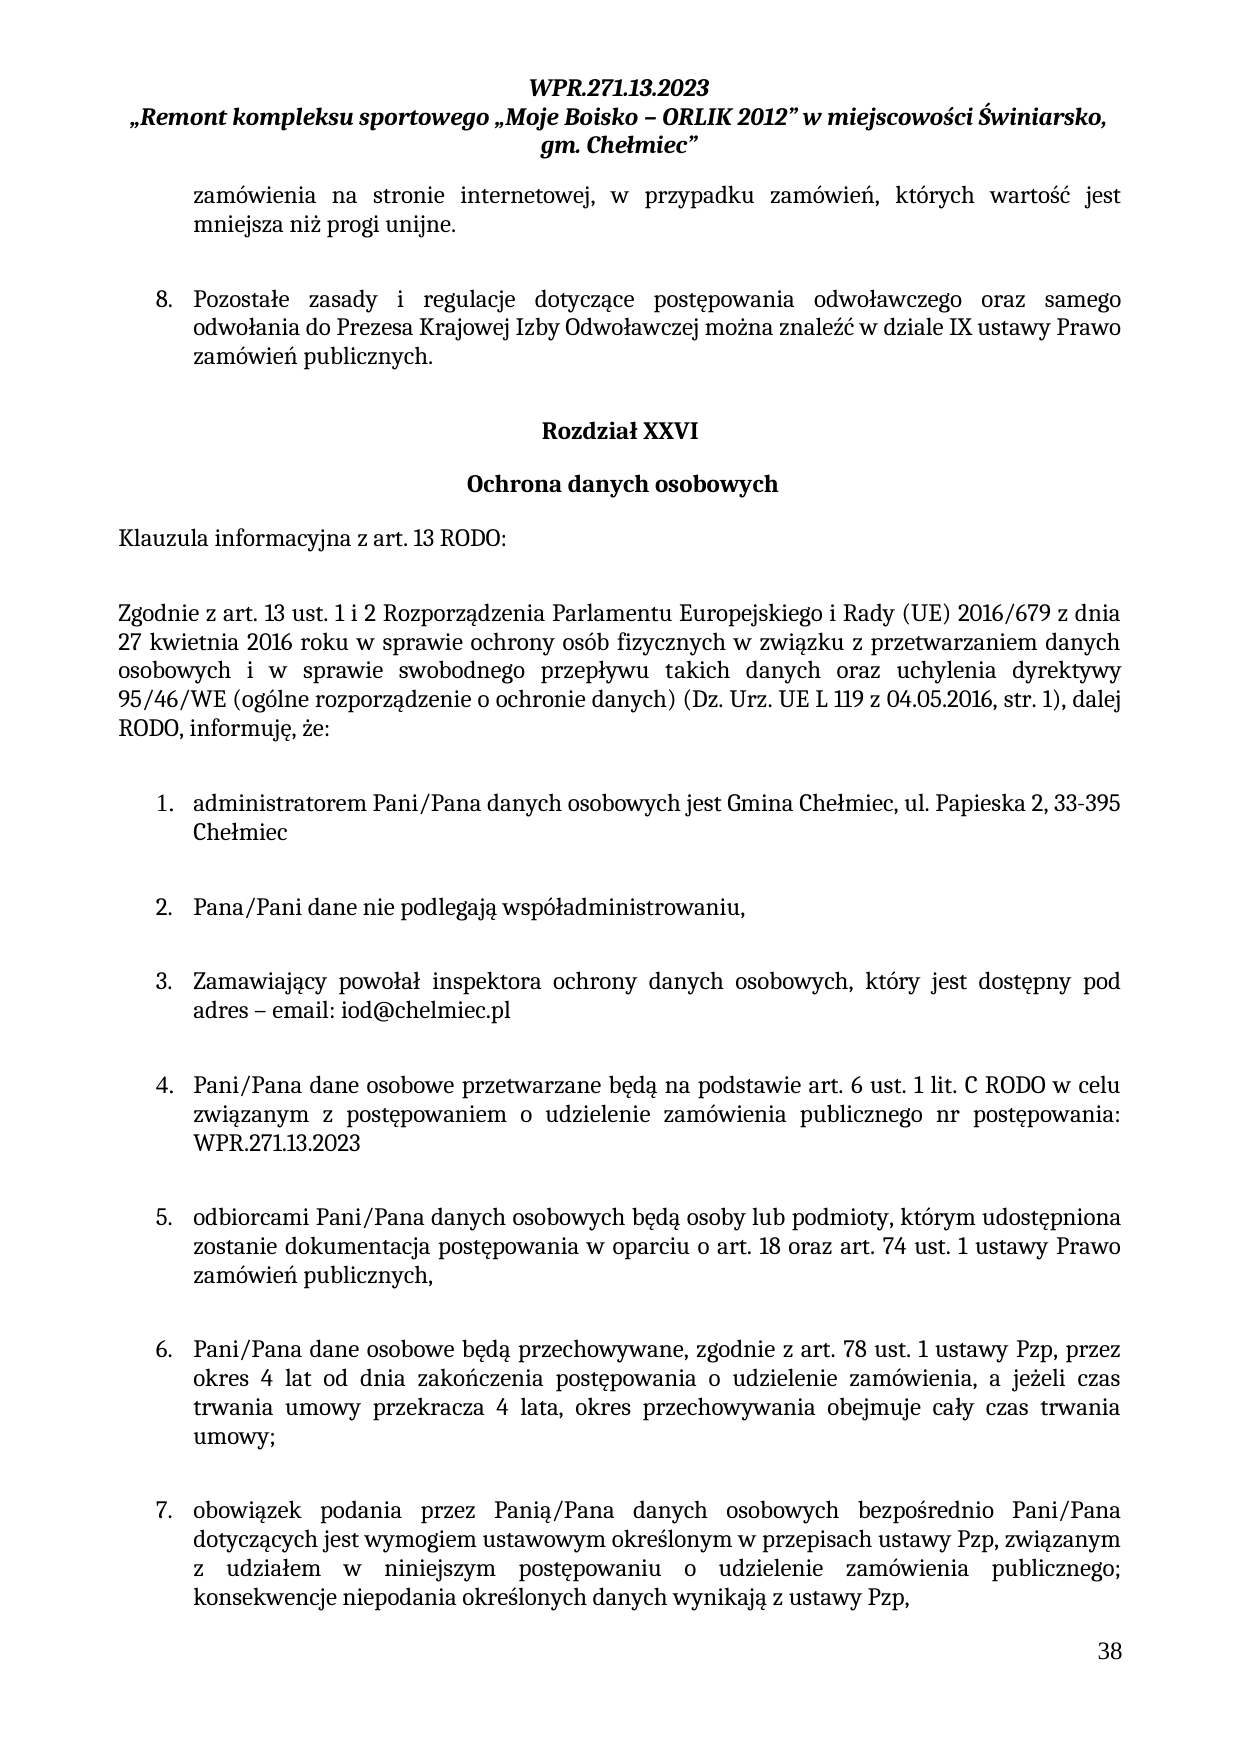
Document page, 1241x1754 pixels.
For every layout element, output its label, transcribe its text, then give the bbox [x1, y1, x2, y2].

text Zgodnie z art. 13 ust. 1 i 2 Rozporządzenia Parlamentu Europejskiego i Rady (UE) 2016/679 z dnia 27 kwietnia 2016 roku w sprawie ochrony osób fizycznych w związku z przetwarzaniem danych osobowych i w sprawie swobodnego przepływu takich danych oraz uchylenia dyrektywy 95/46/WE (ogólne rozporządzenie o ochronie danych) (Dz. Urz. UE L 119 z 04.05.2016, str. 1), dalej RODO, informuję, że: [118, 599, 1122, 742]
list administratorem Pani/Pana danych osobowych jest Gmina Chełmiec, ul. Papieska 2, 33-395 Chełmiec [156, 788, 1122, 847]
list obowiązek podania przez Panią/Pana danych osobowych bezpośrednio Pani/Pana dotyczących jest wymogiem ustawowym określonym w przepisach ustawy Pzp, związanym z udziałem w niniejszym postępowaniu o udzielenie zamówienia publicznego; konsekwencje niepodania określonych danych wynikają z ustawy Pzp, [156, 1496, 1122, 1611]
list zamówienia na stronie internetowej, w przypadku zamówień, których wartość jest mniejsza niż progi unijne. [156, 181, 1122, 239]
text Klauzula informacyjna z art. 13 RODO: [118, 524, 1122, 553]
text Rozdział XXVI [118, 417, 1122, 445]
list Pozostałe zasady i regulacje dotyczące postępowania odwoławczego oraz samego odwołania do Prezesa Krajowej Izby Odwoławczej można znaleźć w dziale IX ustawy Prawo zamówień publicznych. [156, 284, 1122, 371]
list Pani/Pana dane osobowe będą przechowywane, zgodnie z art. 78 ust. 1 ustawy Pzp, przez okres 4 lat od dnia zakończenia postępowania o udzielenie zamówienia, a jeżeli czas trwania umowy przekracza 4 lata, okres przechowywania obejmuje cały czas trwania umowy; [156, 1335, 1122, 1450]
list Pani/Pana dane osobowe przetwarzane będą na podstawie art. 6 ust. 1 lit. C RODO w celu związanym z postępowaniem o udzielenie zamówienia publicznego nr postępowania: WPR.271.13.2023 [156, 1070, 1122, 1157]
text Ochrona danych osobowych [118, 470, 1122, 499]
list Pana/Pani dane nie podlegają współadministrowaniu, [156, 892, 1122, 921]
list odbiorcami Pani/Pana danych osobowych będą osoby lub podmioty, którym udostępniona zostanie dokumentacja postępowania w oparciu o art. 18 oraz art. 74 ust. 1 ustawy Prawo zamówień publicznych, [156, 1203, 1122, 1289]
list Zamawiający powołał inspektora ochrony danych osobowych, który jest dostępny pod adres – email: iod@chelmiec.pl [156, 967, 1122, 1024]
